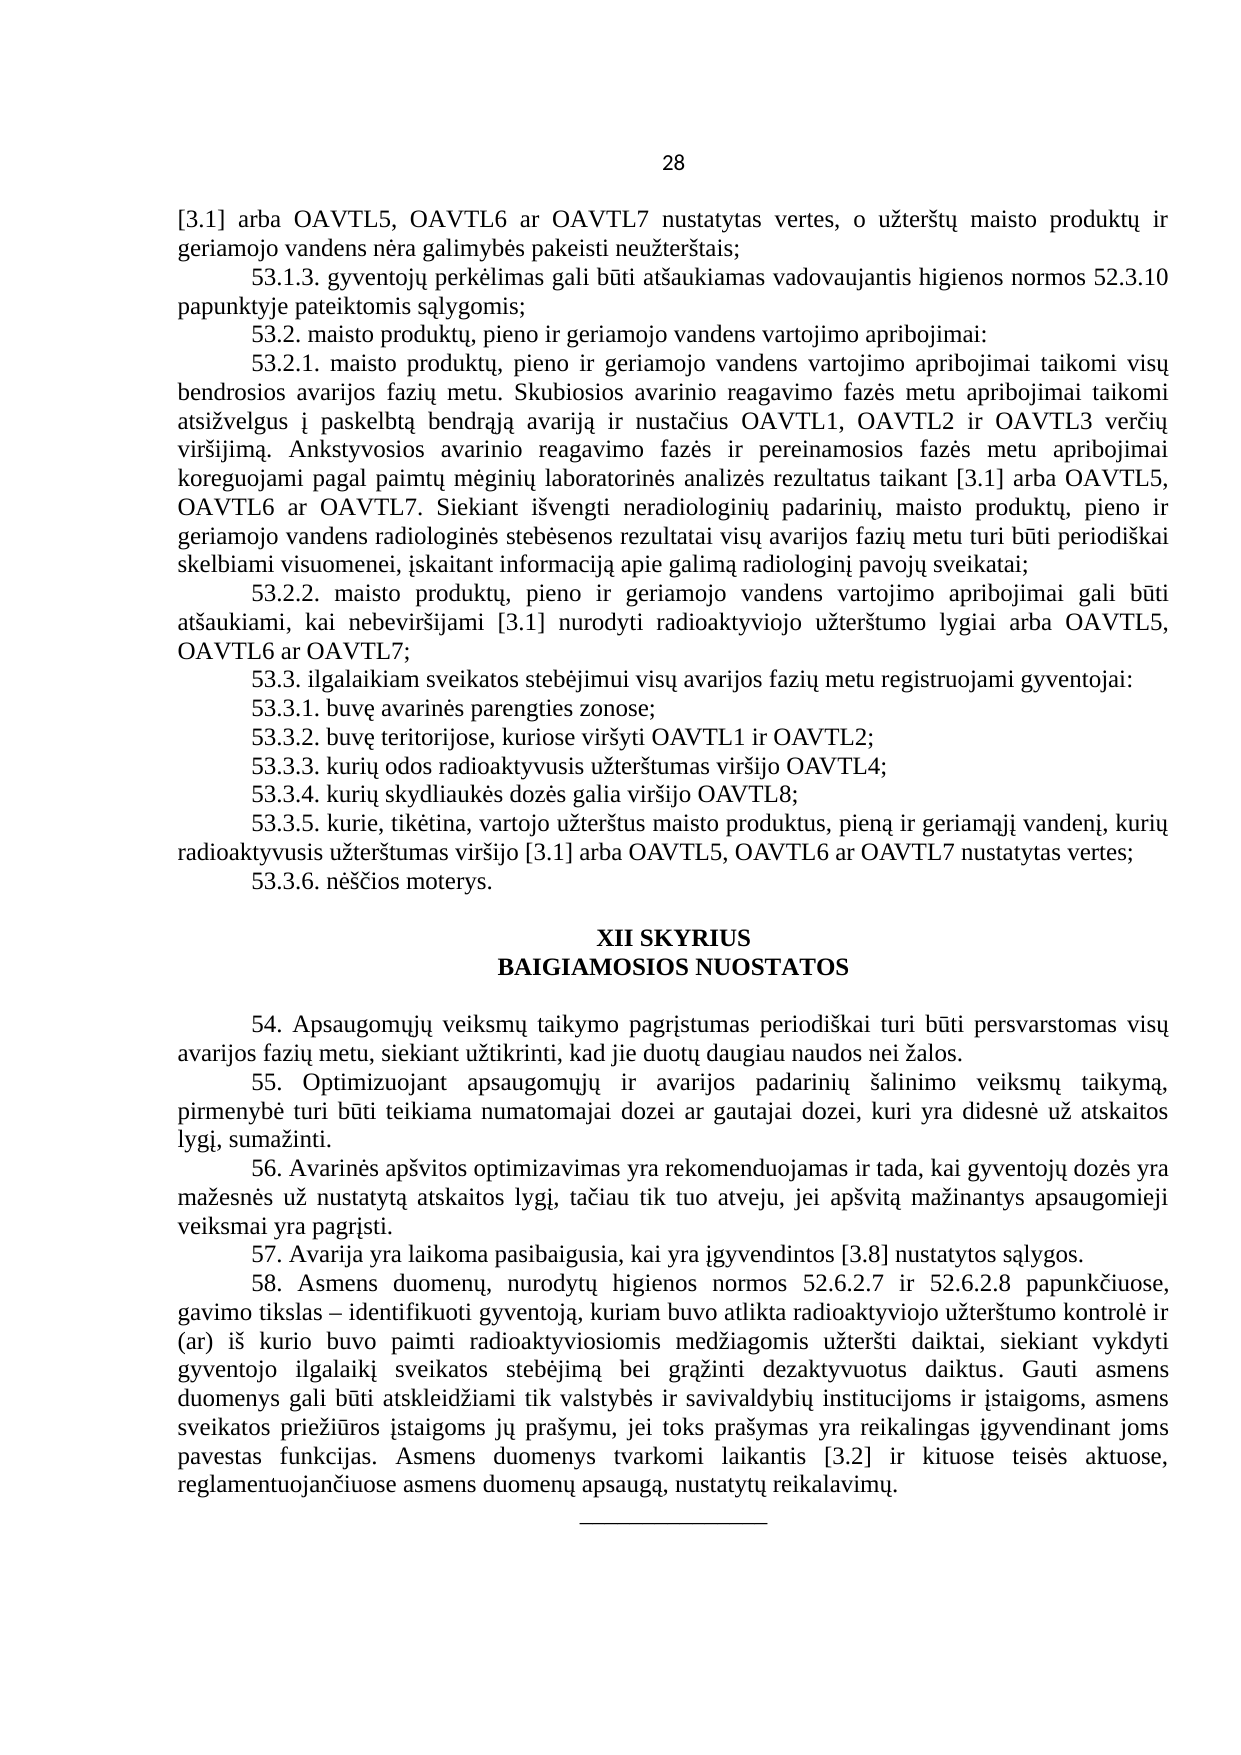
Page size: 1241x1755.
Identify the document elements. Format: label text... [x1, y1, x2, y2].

text 53.3.5. kurie, tikėtina, vartojo užterštus maisto produktus, pieną ir geriamąjį vandenį, kurių radioaktyvusis užterštumas viršijo [3.1] arba OAVTL5, OAVTL6 ar OAVTL7 nustatytas vertes; [177, 808, 1169, 866]
text 54. Apsaugomųjų veiksmų taikymo pagrįstumas periodiškai turi būti persvarstomas visų avarijos fazių metu, siekiant užtikrinti, kad jie duotų daugiau naudos nei žalos. [177, 1009, 1169, 1067]
text 53.2.1. maisto produktų, pieno ir geriamojo vandens vartojimo apribojimai taikomi visų bendrosios avarijos fazių metu. Skubiosios avarinio reagavimo fazės metu apribojimai taikomi atsižvelgus į paskelbtą bendrąją avariją ir nustačius OAVTL1, OAVTL2 ir OAVTL3 verčių viršijimą. Ankstyvosios avarinio reagavimo fazės ir pereinamosios fazės metu apribojimai koreguojami pagal paimtų mėginių laboratorinės analizės rezultatus taikant [3.1] arba OAVTL5, OAVTL6 ar OAVTL7. Siekiant išvengti neradiologinių padarinių, maisto produktų, pieno ir geriamojo vandens radiologinės stebėsenos rezultatai visų avarijos fazių metu turi būti periodiškai skelbiami visuomenei, įskaitant informaciją apie galimą radiologinį pavojų sveikatai; [177, 348, 1169, 578]
text 53.1.3. gyventojų perkėlimas gali būti atšaukiamas vadovaujantis higienos normos 52.3.10 papunktyje pateiktomis sąlygomis; [177, 262, 1169, 319]
text 53.3. ilgalaikiam sveikatos stebėjimui visų avarijos fazių metu registruojami gyventojai: [177, 664, 1169, 693]
text _______________ [177, 1498, 1169, 1527]
text 53.3.3. kurių odos radioaktyvusis užterštumas viršijo OAVTL4; [177, 751, 1169, 779]
text 55. Optimizuojant apsaugomųjų ir avarijos padarinių šalinimo veiksmų taikymą, pirmenybė turi būti teikiama numatomajai dozei ar gautajai dozei, kuri yra didesnė už atskaitos lygį, sumažinti. [177, 1067, 1169, 1153]
text [3.1] arba OAVTL5, OAVTL6 ar OAVTL7 nustatytas vertes, o užterštų maisto produktų ir geriamojo vandens nėra galimybės pakeisti neužterštais; [177, 204, 1169, 262]
text BAIGIAMOSIOS NUOSTATOS [177, 952, 1169, 981]
text 53.3.2. buvę teritorijose, kuriose viršyti OAVTL1 ir OAVTL2; [177, 722, 1169, 751]
text XII SKYRIUS [177, 923, 1169, 952]
text 56. Avarinės apšvitos optimizavimas yra rekomenduojamas ir tada, kai gyventojų dozės yra mažesnės už nustatytą atskaitos lygį, tačiau tik tuo atveju, jei apšvitą mažinantys apsaugomieji veiksmai yra pagrįsti. [177, 1153, 1169, 1239]
text 53.3.4. kurių skydliaukės dozės galia viršijo OAVTL8; [177, 779, 1169, 808]
text 58. Asmens duomenų, nurodytų higienos normos 52.6.2.7 ir 52.6.2.8 papunkčiuose, gavimo tikslas – identifikuoti gyventoją, kuriam buvo atlikta radioaktyviojo užterštumo kontrolė ir (ar) iš kurio buvo paimti radioaktyviosiomis medžiagomis užteršti daiktai, siekiant vykdyti gyventojo ilgalaikį sveikatos stebėjimą bei grąžinti dezaktyvuotus daiktus. Gauti asmens duomenys gali būti atskleidžiami tik valstybės ir savivaldybių institucijoms ir įstaigoms, asmens sveikatos priežiūros įstaigoms jų prašymu, jei toks prašymas yra reikalingas įgyvendinant joms pavestas funkcijas. Asmens duomenys tvarkomi laikantis [3.2] ir kituose teisės aktuose, reglamentuojančiuose asmens duomenų apsaugą, nustatytų reikalavimų. [177, 1268, 1169, 1498]
text 53.3.1. buvę avarinės parengties zonose; [177, 693, 1169, 722]
text 53.2. maisto produktų, pieno ir geriamojo vandens vartojimo apribojimai: [177, 319, 1169, 348]
text 53.3.6. nėščios moterys. [177, 866, 1169, 894]
text 53.2.2. maisto produktų, pieno ir geriamojo vandens vartojimo apribojimai gali būti atšaukiami, kai nebeviršijami [3.1] nurodyti radioaktyviojo užterštumo lygiai arba OAVTL5, OAVTL6 ar OAVTL7; [177, 578, 1169, 664]
text 57. Avarija yra laikoma pasibaigusia, kai yra įgyvendintos [3.8] nustatytos sąlygos. [177, 1239, 1169, 1268]
